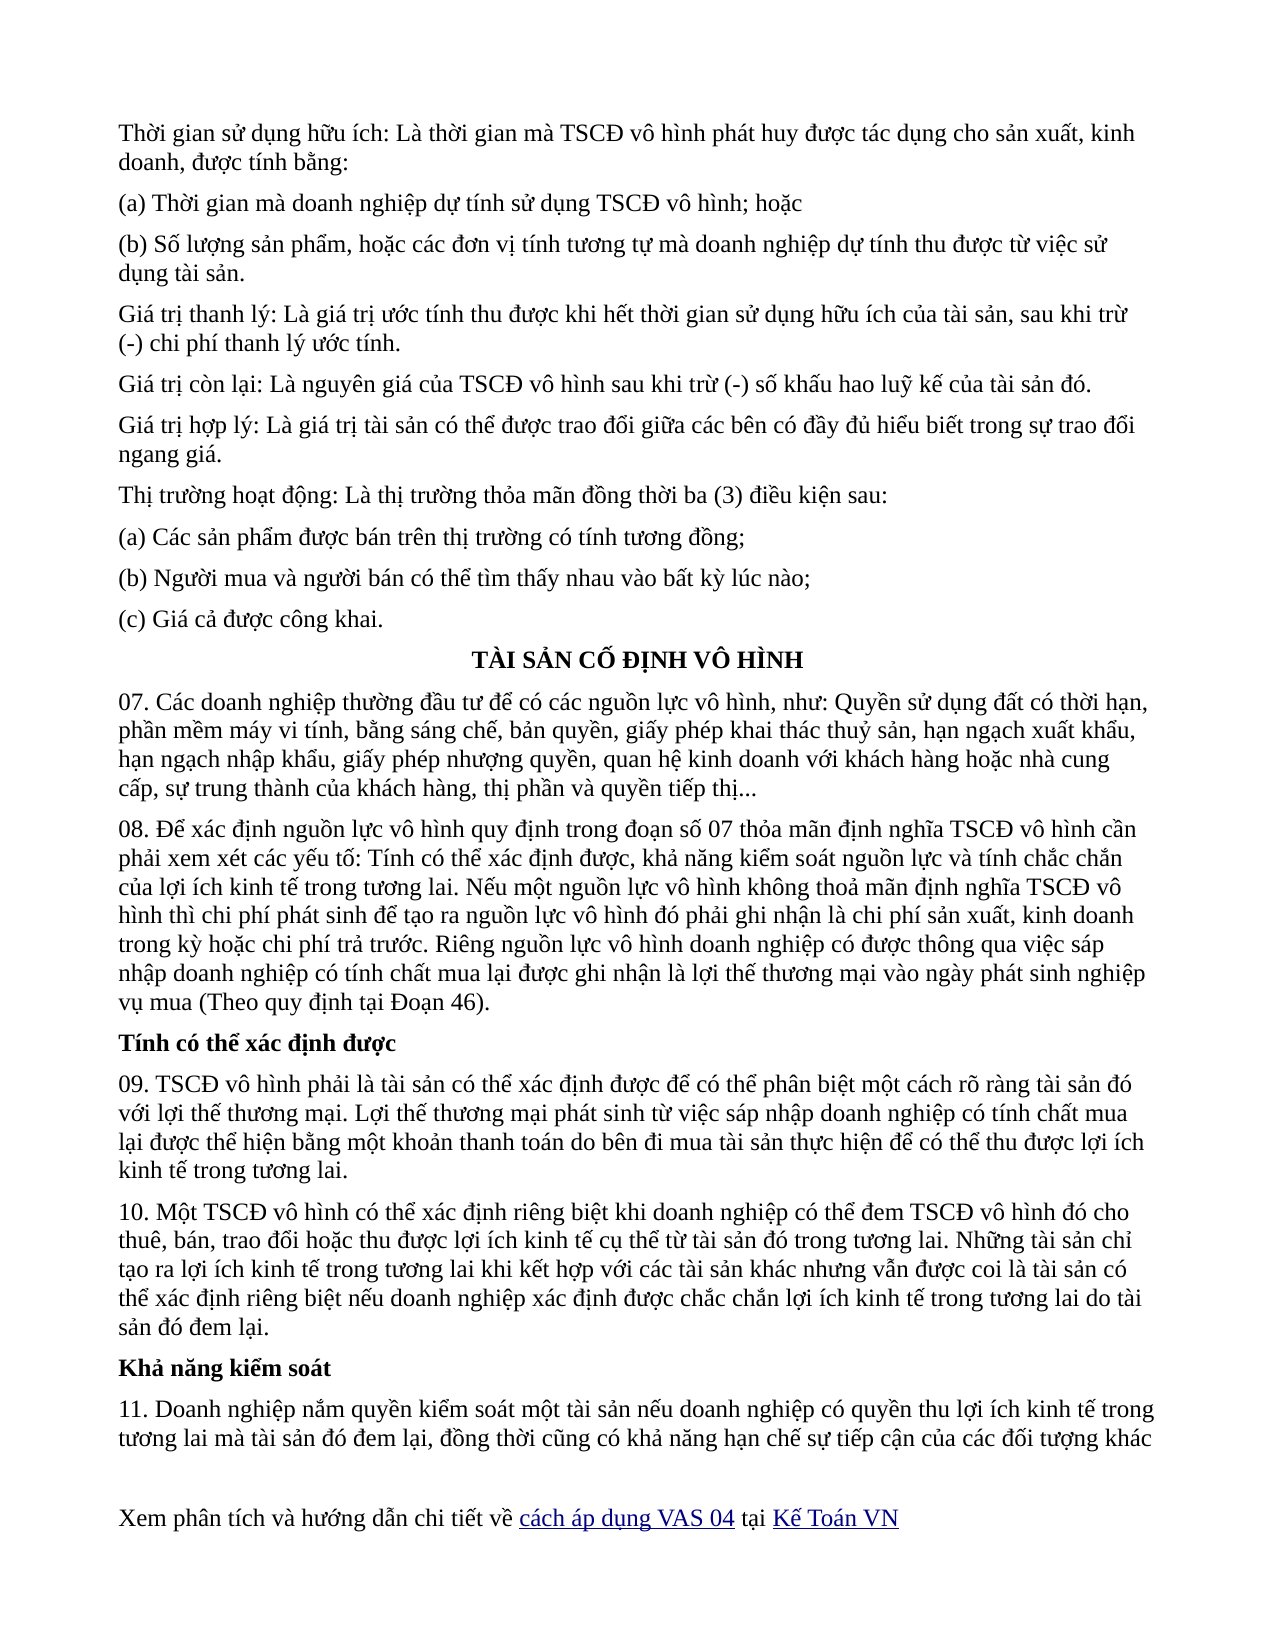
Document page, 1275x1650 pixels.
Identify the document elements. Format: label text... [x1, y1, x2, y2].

text Giá trị hợp lý: Là giá trị tài sản có thể được trao đổi giữa các bên có đầy đủ hiểu biết trong sự trao đổi ngang giá. [118, 411, 1157, 468]
text 11. Doanh nghiệp nắm quyền kiểm soát một tài sản nếu doanh nghiệp có quyền thu lợi ích kinh tế trong tương lai mà tài sản đó đem lại, đồng thời cũng có khả năng hạn chế sự tiếp cận của các đối tượng khác [118, 1394, 1157, 1452]
text 08. Để xác định nguồn lực vô hình quy định trong đoạn số 07 thỏa mãn định nghĩa TSCĐ vô hình cần phải xem xét các yếu tố: Tính có thể xác định được, khả năng kiểm soát nguồn lực và tính chắc chắn của lợi ích kinh tế trong tương lai. Nếu một nguồn lực vô hình không thoả mãn định nghĩa TSCĐ vô hình thì chi phí phát sinh để tạo ra nguồn lực vô hình đó phải ghi nhận là chi phí sản xuất, kinh doanh trong kỳ hoặc chi phí trả trước. Riêng nguồn lực vô hình doanh nghiệp có được thông qua việc sáp nhập doanh nghiệp có tính chất mua lại được ghi nhận là lợi thế thương mại vào ngày phát sinh nghiệp vụ mua (Theo quy định tại Đoạn 46). [118, 814, 1157, 1016]
text (c) Giá cả được công khai. [118, 604, 1157, 633]
text 09. TSCĐ vô hình phải là tài sản có thể xác định được để có thể phân biệt một cách rõ ràng tài sản đó với lợi thế thương mại. Lợi thế thương mại phát sinh từ việc sáp nhập doanh nghiệp có tính chất mua lại được thể hiện bằng một khoản thanh toán do bên đi mua tài sản thực hiện để có thể thu được lợi ích kinh tế trong tương lai. [118, 1069, 1157, 1184]
text Tính có thể xác định được [118, 1028, 1157, 1057]
text (b) Người mua và người bán có thể tìm thấy nhau vào bất kỳ lúc nào; [118, 563, 1157, 592]
text (b) Số lượng sản phẩm, hoặc các đơn vị tính tương tự mà doanh nghiệp dự tính thu được từ việc sử dụng tài sản. [118, 229, 1157, 287]
text Khả năng kiểm soát [118, 1353, 1157, 1382]
text TÀI SẢN CỐ ĐỊNH VÔ HÌNH [118, 646, 1157, 674]
text 07. Các doanh nghiệp thường đầu tư để có các nguồn lực vô hình, như: Quyền sử dụng đất có thời hạn, phần mềm máy vi tính, bằng sáng chế, bản quyền, giấy phép khai thác thuỷ sản, hạn ngạch xuất khẩu, hạn ngạch nhập khẩu, giấy phép nhượng quyền, quan hệ kinh doanh với khách hàng hoặc nhà cung cấp, sự trung thành của khách hàng, thị phần và quyền tiếp thị... [118, 687, 1157, 802]
text (a) Thời gian mà doanh nghiệp dự tính sử dụng TSCĐ vô hình; hoặc [118, 188, 1157, 217]
text Thời gian sử dụng hữu ích: Là thời gian mà TSCĐ vô hình phát huy được tác dụng cho sản xuất, kinh doanh, được tính bằng: [118, 118, 1157, 176]
text (a) Các sản phẩm được bán trên thị trường có tính tương đồng; [118, 522, 1157, 551]
text 10. Một TSCĐ vô hình có thể xác định riêng biệt khi doanh nghiệp có thể đem TSCĐ vô hình đó cho thuê, bán, trao đổi hoặc thu được lợi ích kinh tế cụ thể từ tài sản đó trong tương lai. Những tài sản chỉ tạo ra lợi ích kinh tế trong tương lai khi kết hợp với các tài sản khác nhưng vẫn được coi là tài sản có thể xác định riêng biệt nếu doanh nghiệp xác định được chắc chắn lợi ích kinh tế trong tương lai do tài sản đó đem lại. [118, 1197, 1157, 1341]
text Giá trị còn lại: Là nguyên giá của TSCĐ vô hình sau khi trừ (-) số khấu hao luỹ kế của tài sản đó. [118, 369, 1157, 398]
text Thị trường hoạt động: Là thị trường thỏa mãn đồng thời ba (3) điều kiện sau: [118, 481, 1157, 509]
text Giá trị thanh lý: Là giá trị ước tính thu được khi hết thời gian sử dụng hữu ích của tài sản, sau khi trừ (-) chi phí thanh lý ước tính. [118, 299, 1157, 357]
